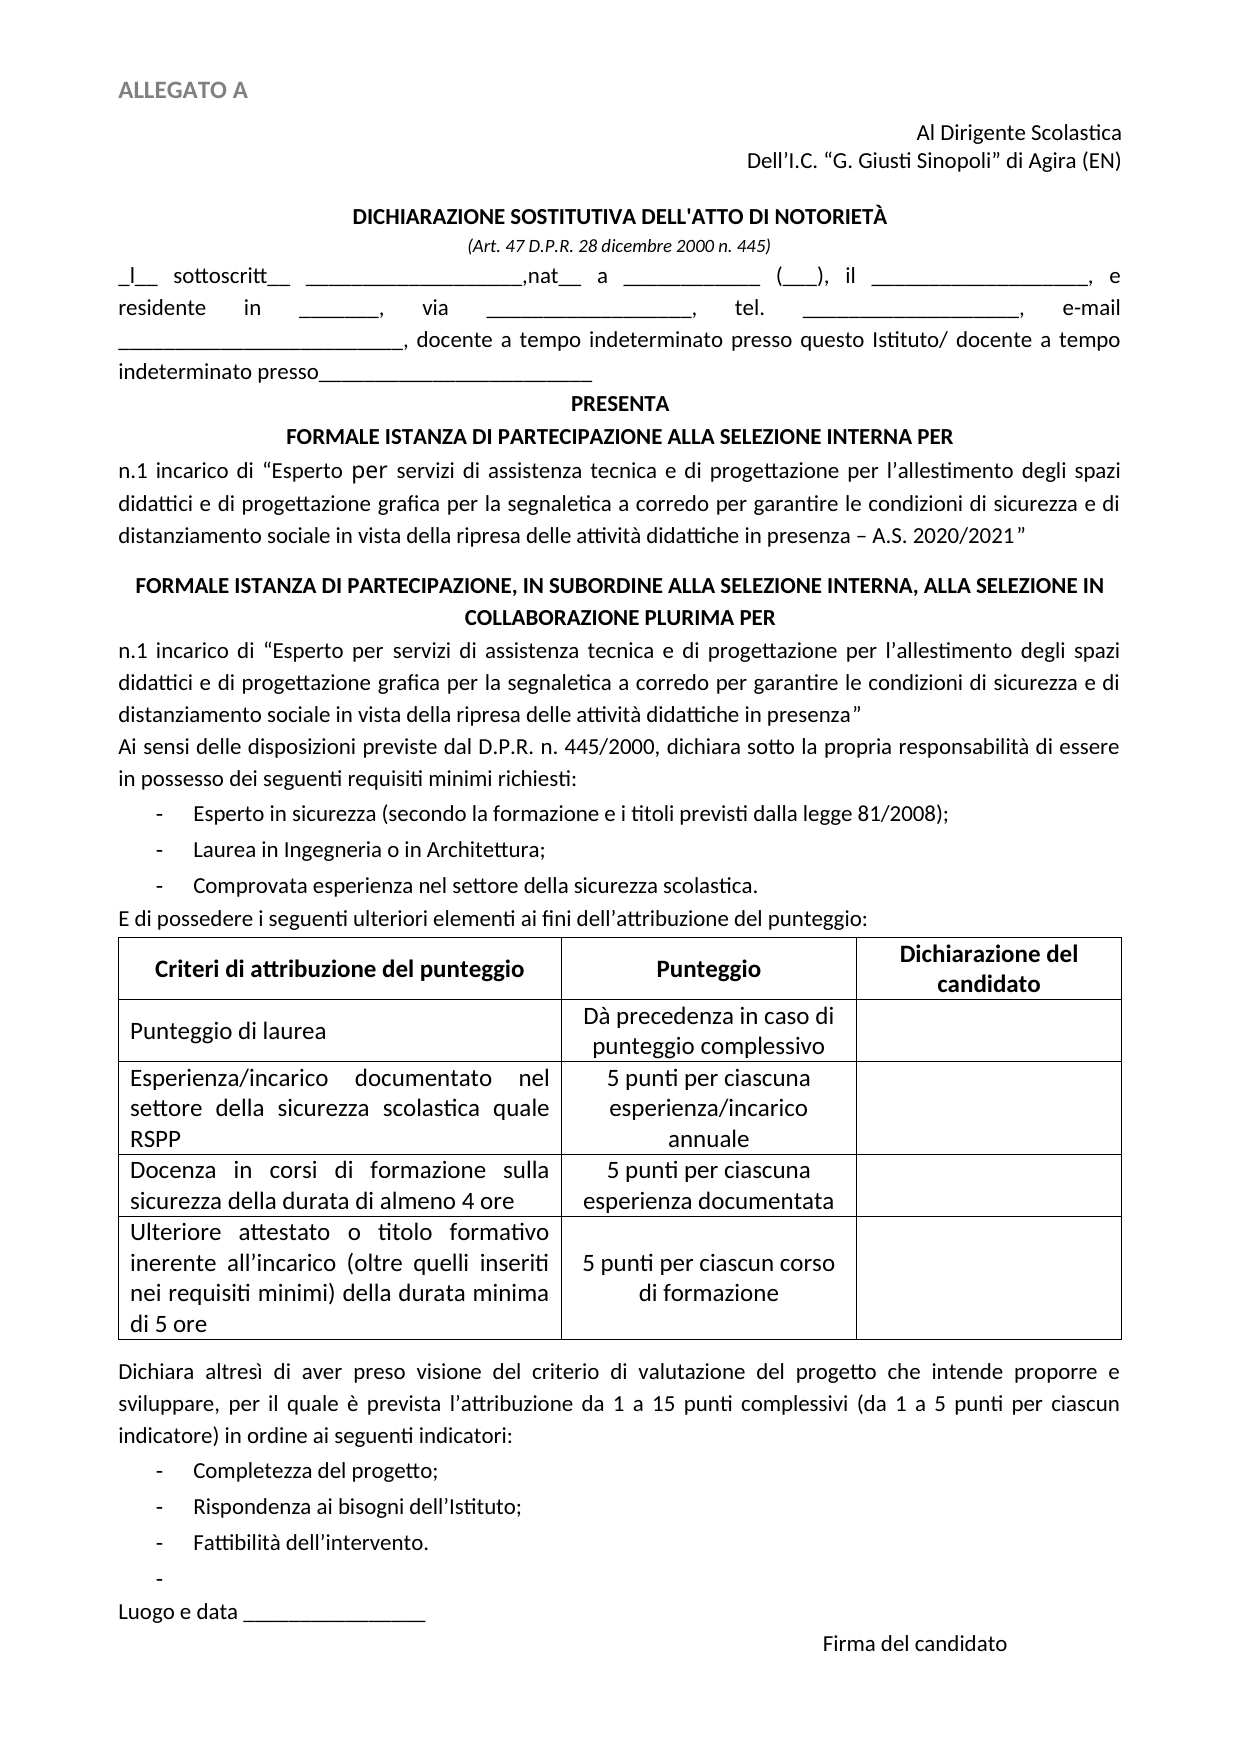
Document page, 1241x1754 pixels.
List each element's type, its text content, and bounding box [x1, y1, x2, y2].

text Luogo e data ________________ [118, 1597, 1122, 1625]
text (Art. 47 D.P.R. 28 dicembre 2000 n. 445) [118, 234, 1122, 257]
text Firma del candidato [708, 1629, 1122, 1657]
table_cell 5 punti per ciascuna esperienza documentata [562, 1155, 856, 1216]
text FORMALE ISTANZA DI PARTECIPAZIONE, IN SUBORDINE ALLA SELEZIONE INTERNA, ALLA SELEZIONE IN COLLABORAZIONE PLURIMA PER [118, 571, 1122, 632]
table_header Punteggio [562, 938, 856, 999]
table_cell 5 punti per ciascuna esperienza/incarico annuale [562, 1062, 856, 1153]
table_cell Punteggio di laurea [119, 1000, 561, 1061]
list Laurea in Ingegneria o in Architettura; [156, 833, 1122, 864]
list Comprovata esperienza nel settore della sicurezza scolastica. [156, 868, 1122, 900]
table_header Criteri di attribuzione del punteggio [119, 938, 561, 999]
list Fattibilità dell’intervento. [156, 1526, 1122, 1557]
text FORMALE ISTANZA DI PARTECIPAZIONE ALLA SELEZIONE INTERNA PER [118, 422, 1122, 450]
text E di possedere i seguenti ulteriori elementi ai fini dell’attribuzione del punteggio: [118, 904, 1122, 932]
table_header Dichiarazione del candidato [857, 938, 1121, 999]
list Completezza del progetto; [156, 1454, 1122, 1485]
text _l__ sottoscritt__ ___________________,nat__ a ____________ (___), il ___________________, e residente in _______, via __________________, tel. ___________________, e-mail _________________________, docente a tempo indeterminato presso questo Istituto/ docente a tempo indeterminato presso________________________ [118, 261, 1122, 385]
text Al Dirigente Scolastica [118, 118, 1122, 146]
text Dichiara altresì di aver preso visione del criterio di valutazione del progetto che intende proporre e sviluppare, per il quale è prevista l’attribuzione da 1 a 15 punti complessivi (da 1 a 5 punti per ciascun indicatore) in ordine ai seguenti indicatori: [118, 1357, 1122, 1450]
table_cell [857, 1062, 1121, 1153]
list n.1 incarico di “Esperto per servizi di assistenza tecnica e di progettazione per l’allestimento degli spazi didattici e di progettazione grafica per la segnaletica a corredo per garantire le condizioni di sicurezza e di distanziamento sociale in vista della ripresa delle attività didattiche in presenza” [118, 636, 1122, 728]
table_cell Dà precedenza in caso di punteggio complessivo [562, 1000, 856, 1061]
table_cell Esperienza/incarico documentato nel settore della sicurezza scolastica quale RSPP [119, 1062, 561, 1153]
table_cell Docenza in corsi di formazione sulla sicurezza della durata di almeno 4 ore [119, 1155, 561, 1216]
table_cell Ulteriore attestato o titolo formativo inerente all’incarico (oltre quelli inseriti nei requisiti minimi) della durata minima di 5 ore [119, 1217, 561, 1339]
text DICHIARAZIONE SOSTITUTIVA DELL'ATTO DI NOTORIETÀ [118, 202, 1122, 230]
table_cell 5 punti per ciascun corso di formazione [562, 1217, 856, 1339]
table_cell [857, 1155, 1121, 1216]
table_cell [857, 1000, 1121, 1061]
text Dell’I.C. “G. Giusti Sinopoli” di Agira (EN) [118, 146, 1122, 174]
list Esperto in sicurezza (secondo la formazione e i titoli previsti dalla legge 81/2008); [156, 797, 1122, 828]
text Ai sensi delle disposizioni previste dal D.P.R. n. 445/2000, dichiara sotto la propria responsabilità di essere in possesso dei seguenti requisiti minimi richiesti: [118, 732, 1122, 792]
table_cell [857, 1217, 1121, 1339]
list n.1 incarico di “Esperto per servizi di assistenza tecnica e di progettazione per l’allestimento degli spazi didattici e di progettazione grafica per la segnaletica a corredo per garantire le condizioni di sicurezza e di distanziamento sociale in vista della ripresa delle attività didattiche in presenza – A.S. 2020/2021” [118, 454, 1122, 549]
text PRESENTA [118, 389, 1122, 418]
list Rispondenza ai bisogni dell’Istituto; [156, 1490, 1122, 1521]
